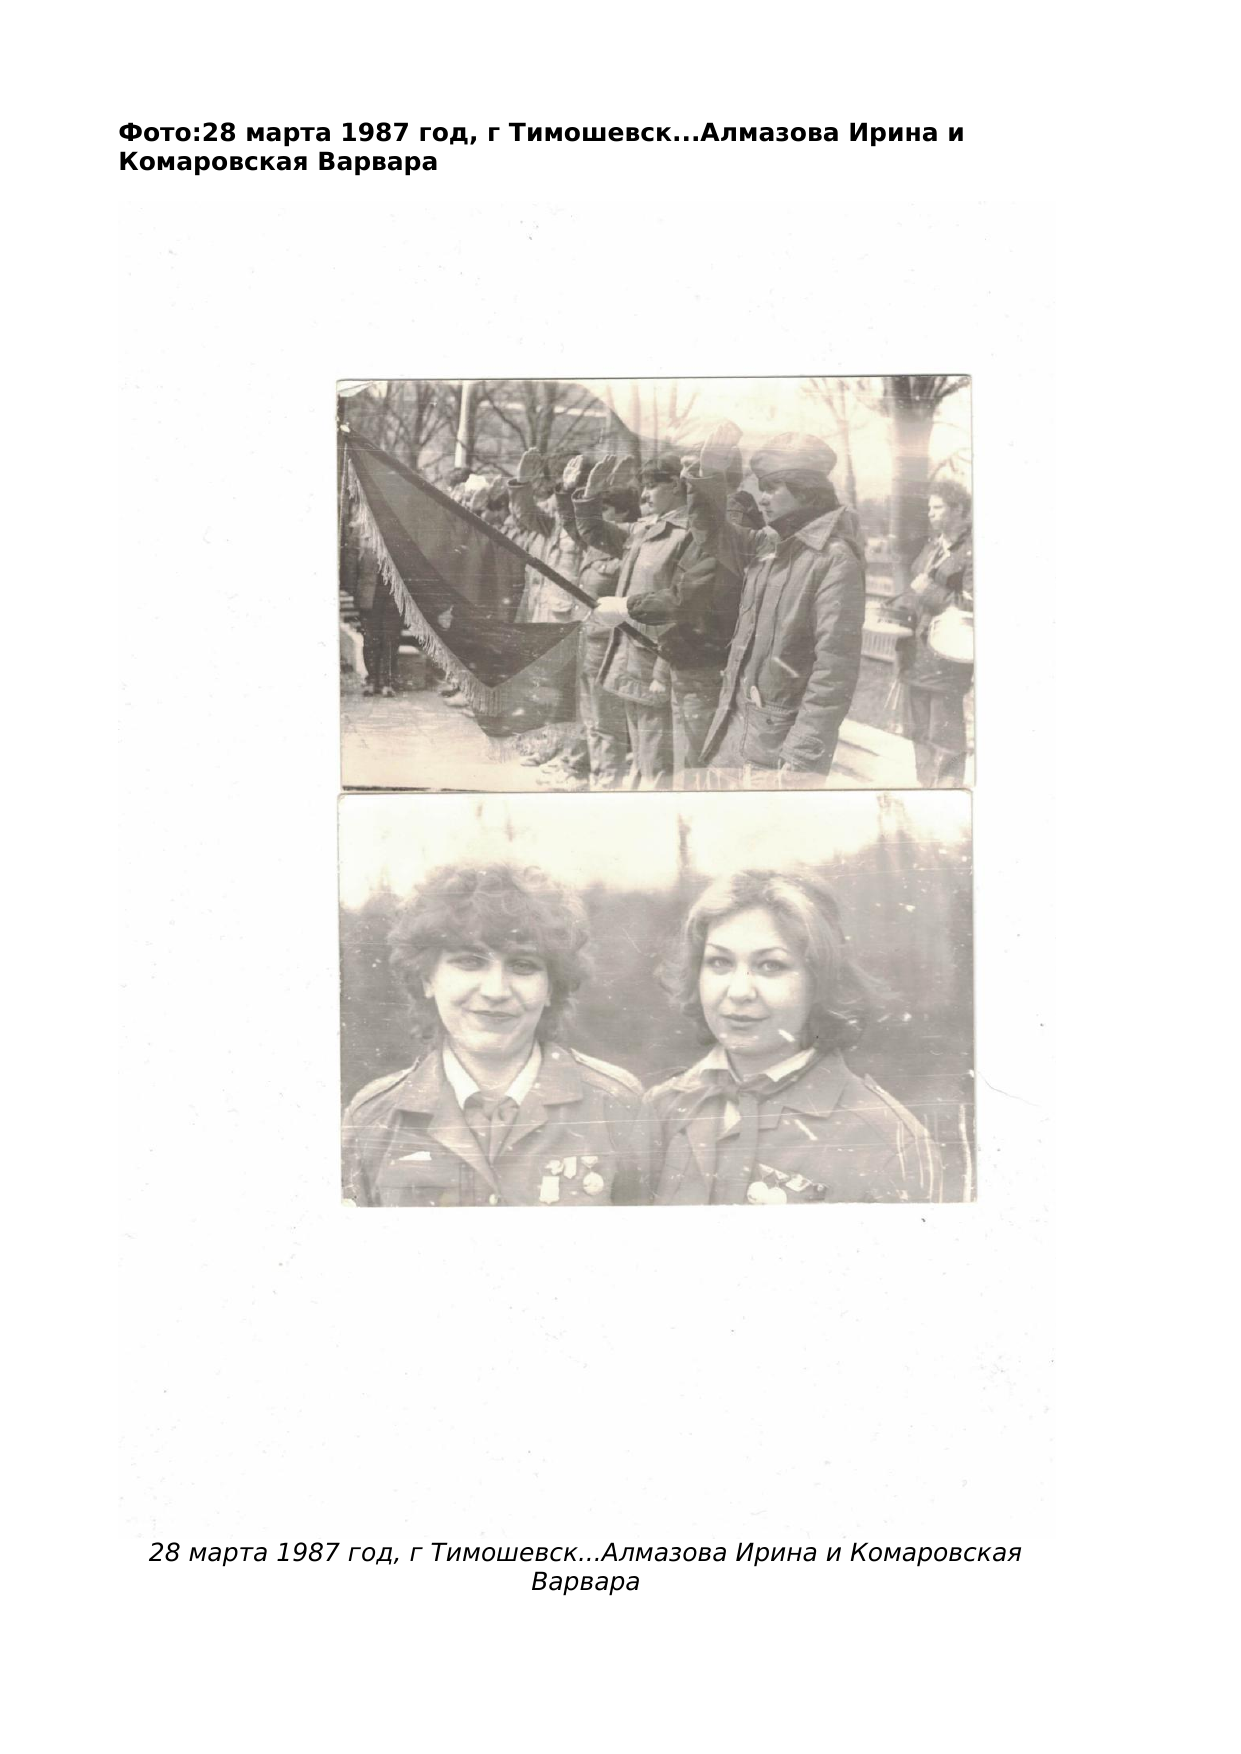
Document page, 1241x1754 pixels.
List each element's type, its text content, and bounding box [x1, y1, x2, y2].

text 28 марта 1987 год, г Тимошевск...Алмазова Ирина и Комаровская Варвара [118, 1539, 1056, 1597]
subtitle Фото:28 марта 1987 год, г Тимошевск...Алмазова Ирина и Комаровская Варвара [118, 118, 1122, 176]
picture [118, 201, 1056, 1539]
